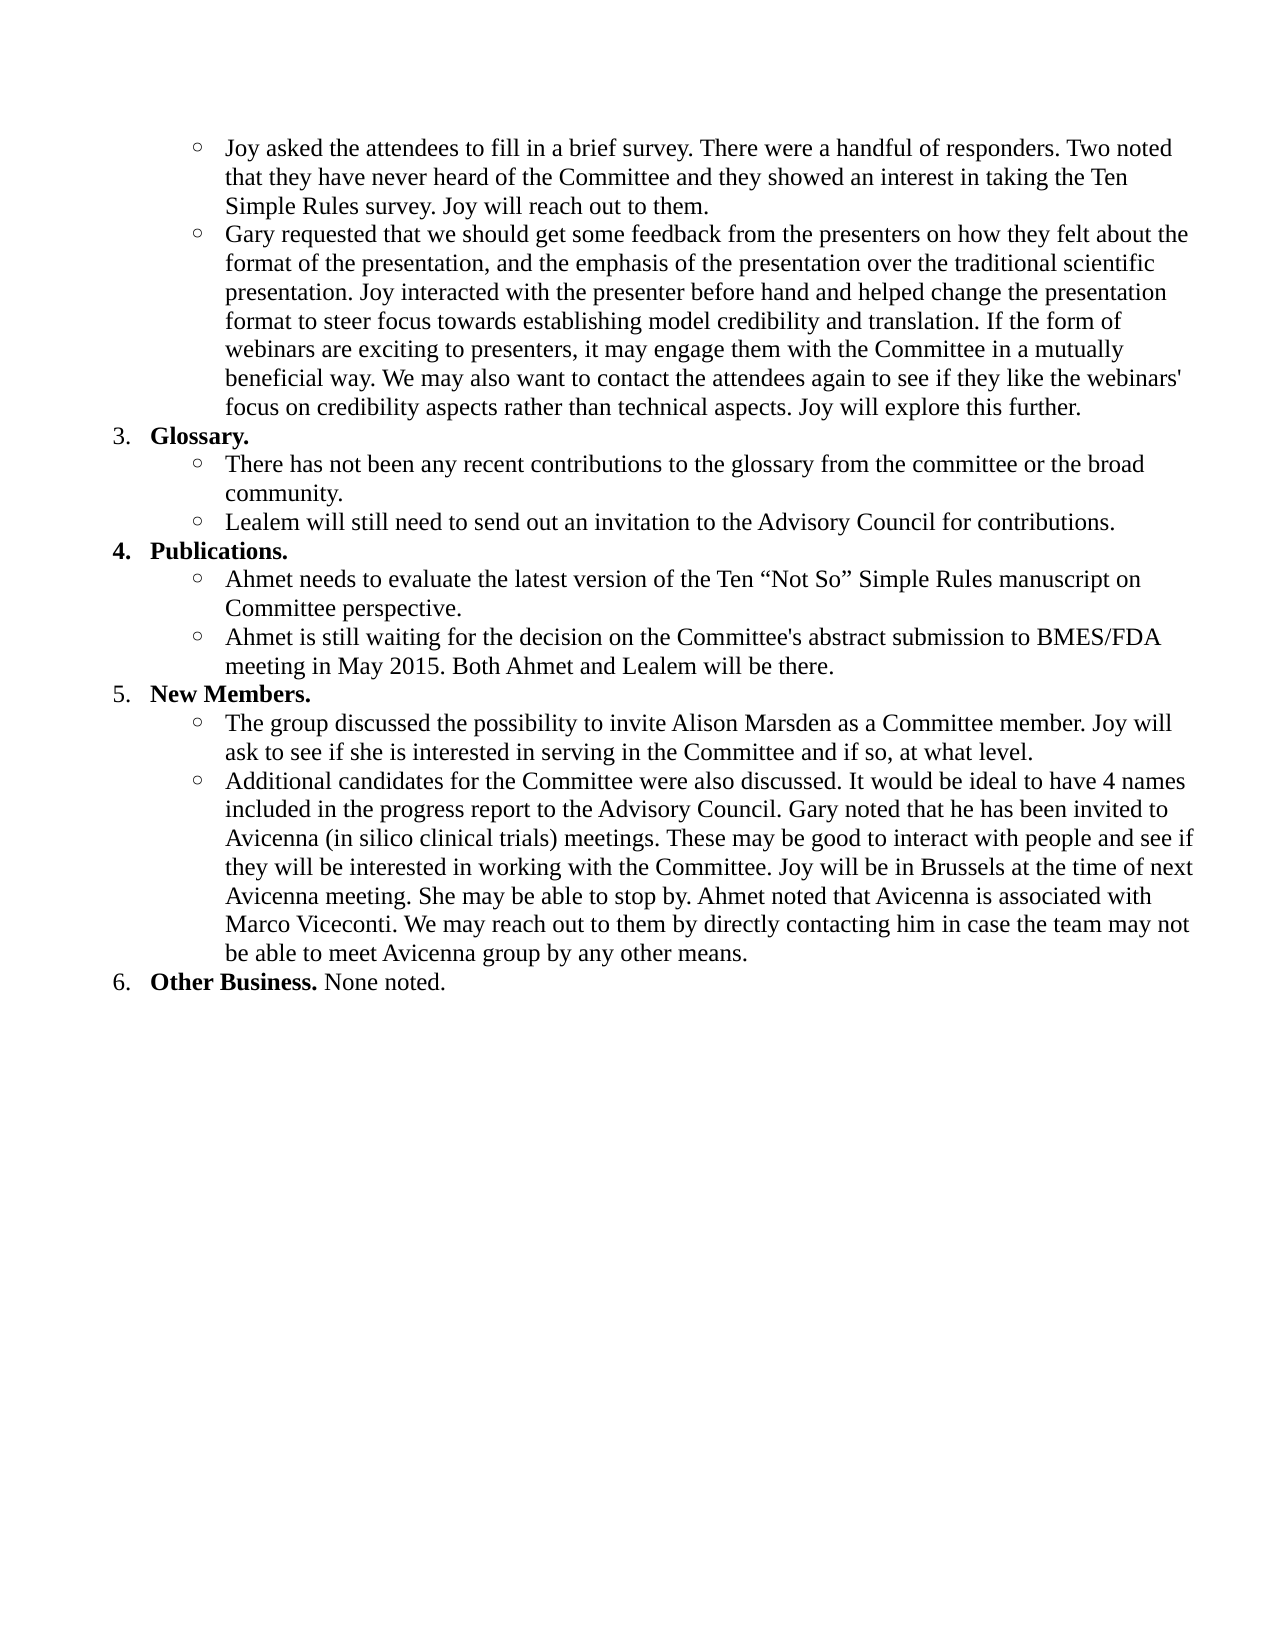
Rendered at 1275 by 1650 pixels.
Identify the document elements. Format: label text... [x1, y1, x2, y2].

list Ahmet is still waiting for the decision on the Committee's abstract submission to BMES/FDA meeting in May 2015. Both Ahmet and Lealem will be there. [187, 622, 1200, 679]
list The group discussed the possibility to invite Alison Marsden as a Committee member. Joy will ask to see if she is interested in serving in the Committee and if so, at what level. [187, 708, 1200, 766]
list Ahmet needs to evaluate the latest version of the Ten “Not So” Simple Rules manuscript on Committee perspective. [187, 564, 1200, 622]
list There has not been any recent contributions to the glossary from the committee or the broad community. [187, 449, 1200, 507]
list Additional candidates for the Committee were also discussed. It would be ideal to have 4 names included in the progress report to the Advisory Council. Gary noted that he has been invited to Avicenna (in silico clinical trials) meetings. These may be good to interact with people and see if they will be interested in working with the Committee. Joy will be in Brussels at the time of next Avicenna meeting. She may be able to stop by. Ahmet noted that Avicenna is associated with Marco Viceconti. We may reach out to them by directly contacting him in case the team may not be able to meet Avicenna group by any other means. [187, 766, 1200, 967]
list Lealem will still need to send out an invitation to the Advisory Council for contributions. [187, 507, 1200, 536]
list New Members. [112, 679, 1200, 708]
list Other Business. None noted. [112, 967, 1200, 996]
list Glossary. [112, 421, 1200, 449]
list Publications. [112, 536, 1200, 564]
list Gary requested that we should get some feedback from the presenters on how they felt about the format of the presentation, and the emphasis of the presentation over the traditional scientific presentation. Joy interacted with the presenter before hand and helped change the presentation format to steer focus towards establishing model credibility and translation. If the form of webinars are exciting to presenters, it may engage them with the Committee in a mutually beneficial way. We may also want to contact the attendees again to see if they like the webinars' focus on credibility aspects rather than technical aspects. Joy will explore this further. [187, 219, 1200, 421]
list Joy asked the attendees to fill in a brief survey. There were a handful of responders. Two noted that they have never heard of the Committee and they showed an interest in taking the Ten Simple Rules survey. Joy will reach out to them. [187, 133, 1200, 219]
